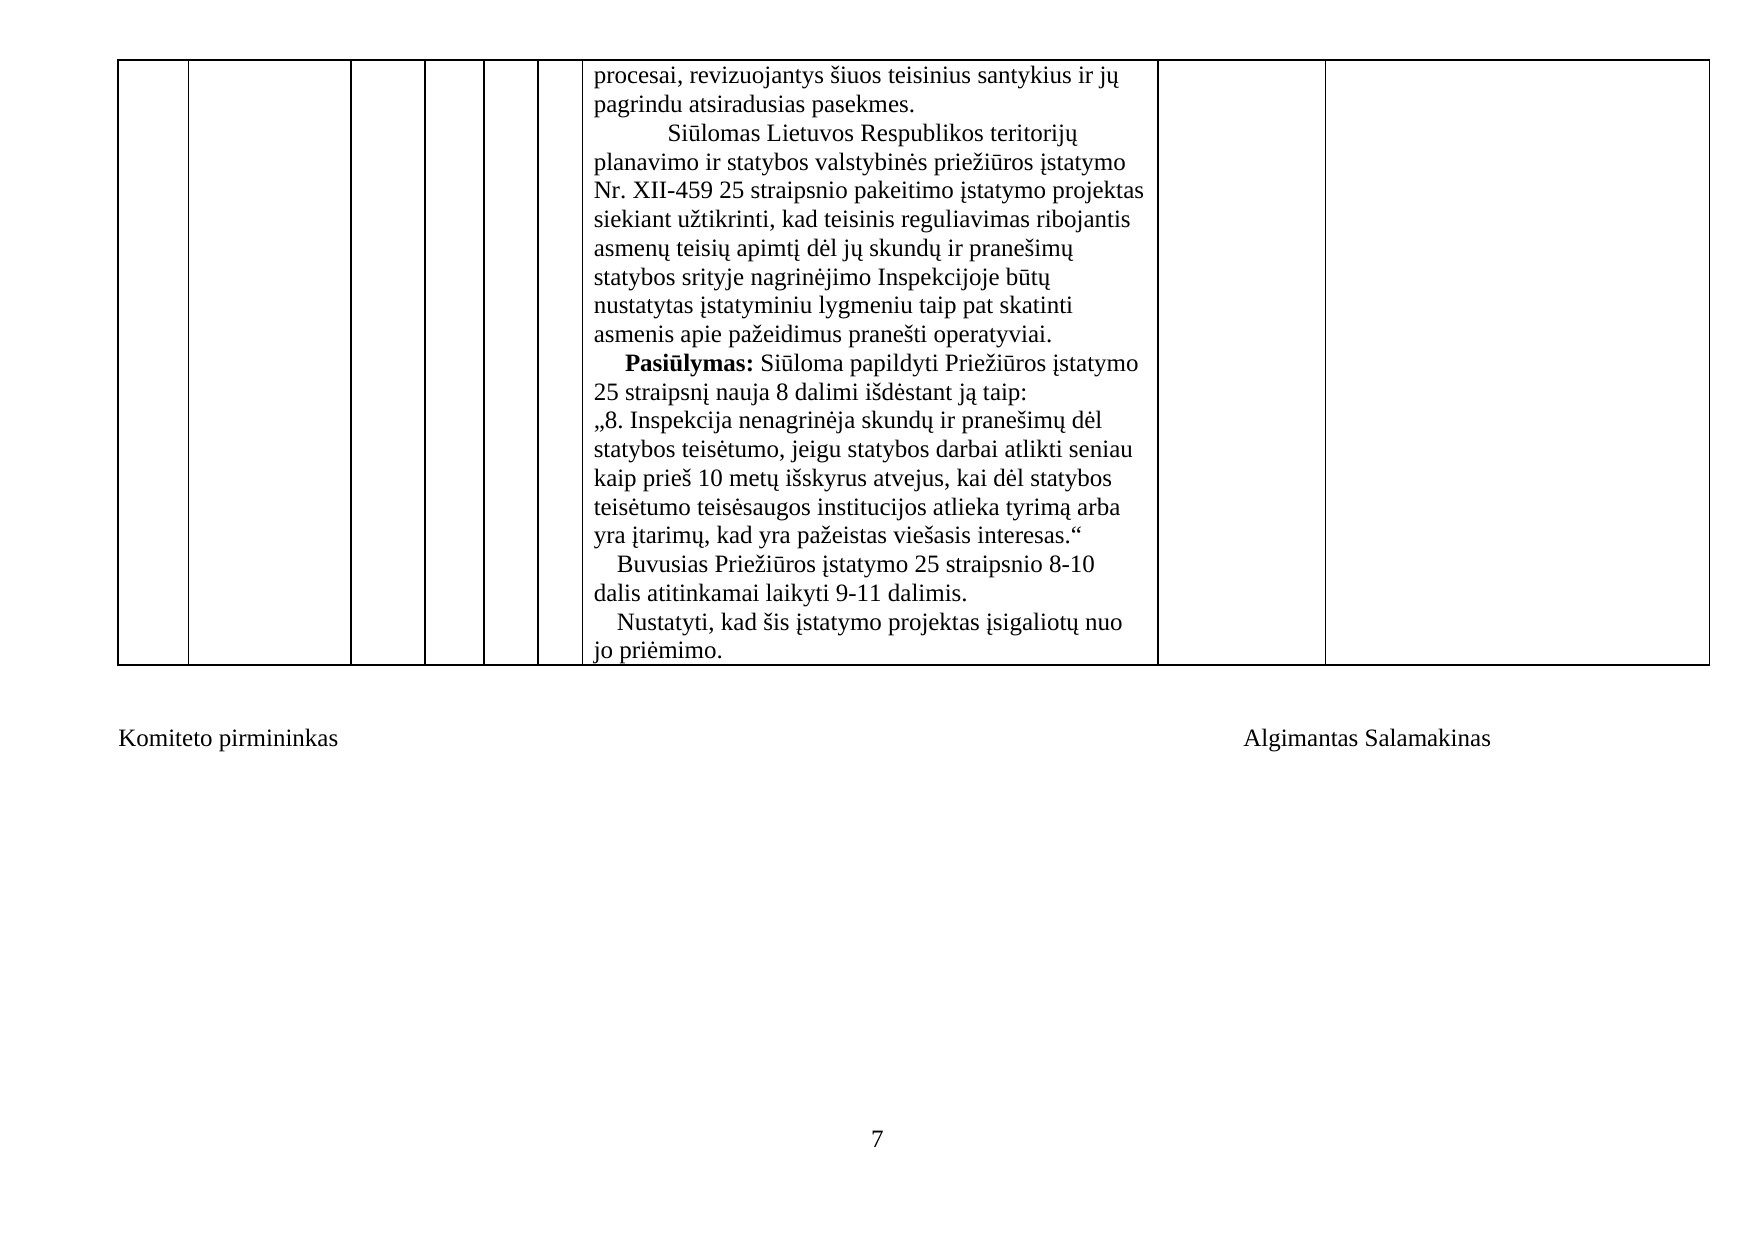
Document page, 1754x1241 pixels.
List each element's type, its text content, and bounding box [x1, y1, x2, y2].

table_cell [189, 61, 350, 664]
table_cell [539, 61, 582, 664]
text Komiteto pirmininkas Algimantas Salamakinas [118, 723, 1636, 752]
table_cell [426, 61, 483, 664]
table_cell procesai, revizuojantys šiuos teisinius santykius ir jų pagrindu atsiradusias pasekmes. Siūlomas Lietuvos Respublikos teritorijų planavimo ir statybos valstybinės priežiūros įstatymo Nr. XII-459 25 straipsnio pakeitimo įstatymo projektas siekiant užtikrinti, kad teisinis reguliavimas ribojantis asmenų teisių apimtį dėl jų skundų ir pranešimų statybos srityje nagrinėjimo Inspekcijoje būtų nustatytas įstatyminiu lygmeniu taip pat skatinti asmenis apie pažeidimus pranešti operatyviai. Pasiūlymas: Siūloma papildyti Priežiūros įstatymo 25 straipsnį nauja 8 dalimi išdėstant ją taip: „8. Inspekcija nenagrinėja skundų ir pranešimų dėl statybos teisėtumo, jeigu statybos darbai atlikti seniau kaip prieš 10 metų išskyrus atvejus, kai dėl statybos teisėtumo teisėsaugos institucijos atlieka tyrimą arba yra įtarimų, kad yra pažeistas viešasis interesas.“ Buvusias Priežiūros įstatymo 25 straipsnio 8-10 dalis atitinkamai laikyti 9-11 dalimis. Nustatyti, kad šis įstatymo projektas įsigaliotų nuo jo priėmimo. [583, 61, 1157, 664]
table_cell [485, 61, 537, 664]
table_cell [1159, 61, 1325, 664]
table_cell [1326, 61, 1709, 664]
table_cell [352, 61, 424, 664]
table_cell [119, 61, 188, 664]
